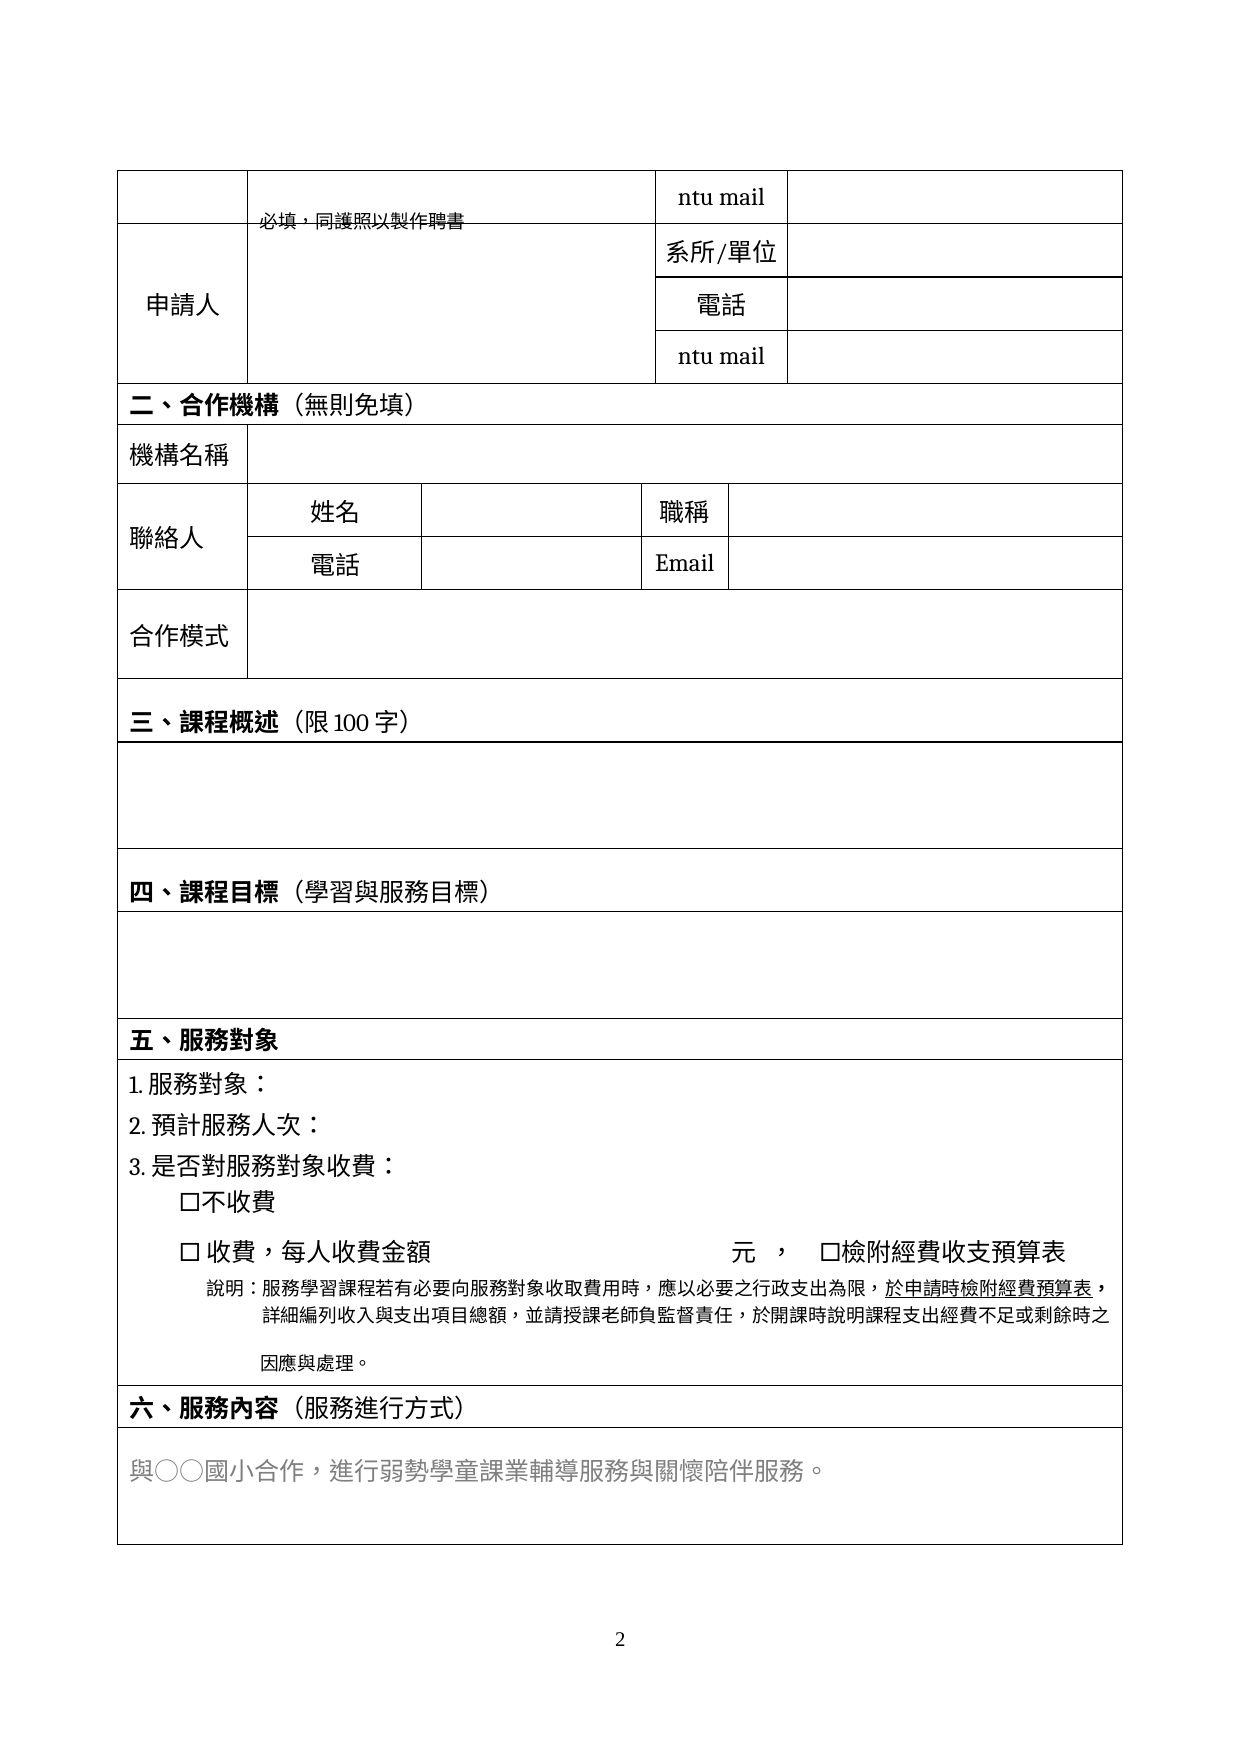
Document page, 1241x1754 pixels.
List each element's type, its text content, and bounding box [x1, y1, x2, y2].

table_cell 系所/單位 [656, 224, 787, 276]
table_cell 六、服務內容（服務進行方式） [118, 1386, 1122, 1427]
table_cell [248, 425, 1122, 483]
table_cell [729, 484, 1122, 536]
table_cell [788, 171, 1122, 223]
table_cell ntu mail [656, 171, 787, 223]
table_cell Email [642, 537, 728, 589]
table_cell ntu mail [656, 331, 787, 383]
table_cell 電話 [248, 537, 421, 589]
table_cell [248, 224, 655, 383]
table_cell 與○○國小合作，進行弱勢學童課業輔導服務與關懷陪伴服務。 [118, 1428, 1122, 1544]
table_cell [422, 537, 641, 589]
table_cell 必填，同護照以製作聘書 [248, 171, 655, 223]
table_cell [788, 224, 1122, 276]
table_cell  收費，每人收費金額 元 ， 檢附經費收支預算表 說明：服務學習課程若有必要向服務對象收取費用時，應以必要之行政支出為限，於申請時檢附經費預算表， 詳細編列收入與支出項目總額，並請授課老師負監督責任，於開課時說明課程支出經費不足或剩餘時之 因應與處理。 [118, 1219, 1122, 1385]
table_cell 職稱 [642, 484, 728, 536]
table_cell 聯絡人 [118, 484, 247, 589]
table_cell 姓名 [248, 484, 421, 536]
table_cell 1. 服務對象： 2. 預計服務人次： 3. 是否對服務對象收費： [118, 1060, 1122, 1182]
table_cell [118, 171, 247, 223]
table_cell [788, 331, 1122, 383]
table_cell 不收費 [118, 1182, 1122, 1218]
table_cell 五、服務對象 [118, 1019, 1122, 1059]
table_cell [118, 912, 1122, 1017]
table_cell 機構名稱 [118, 425, 247, 483]
table_cell [788, 278, 1122, 329]
table_cell 合作模式 [118, 590, 247, 678]
table_cell [729, 537, 1122, 589]
table_cell [422, 484, 641, 536]
table_cell [248, 590, 1122, 678]
table_cell 二、合作機構（無則免填） [118, 384, 1122, 424]
table_cell 申請人 [118, 224, 247, 383]
table_cell 電話 [656, 278, 787, 329]
table_cell 三、課程概述（限100字） [118, 679, 1122, 741]
table_cell 四、課程目標（學習與服務目標） [118, 849, 1122, 911]
table_cell [118, 743, 1122, 848]
